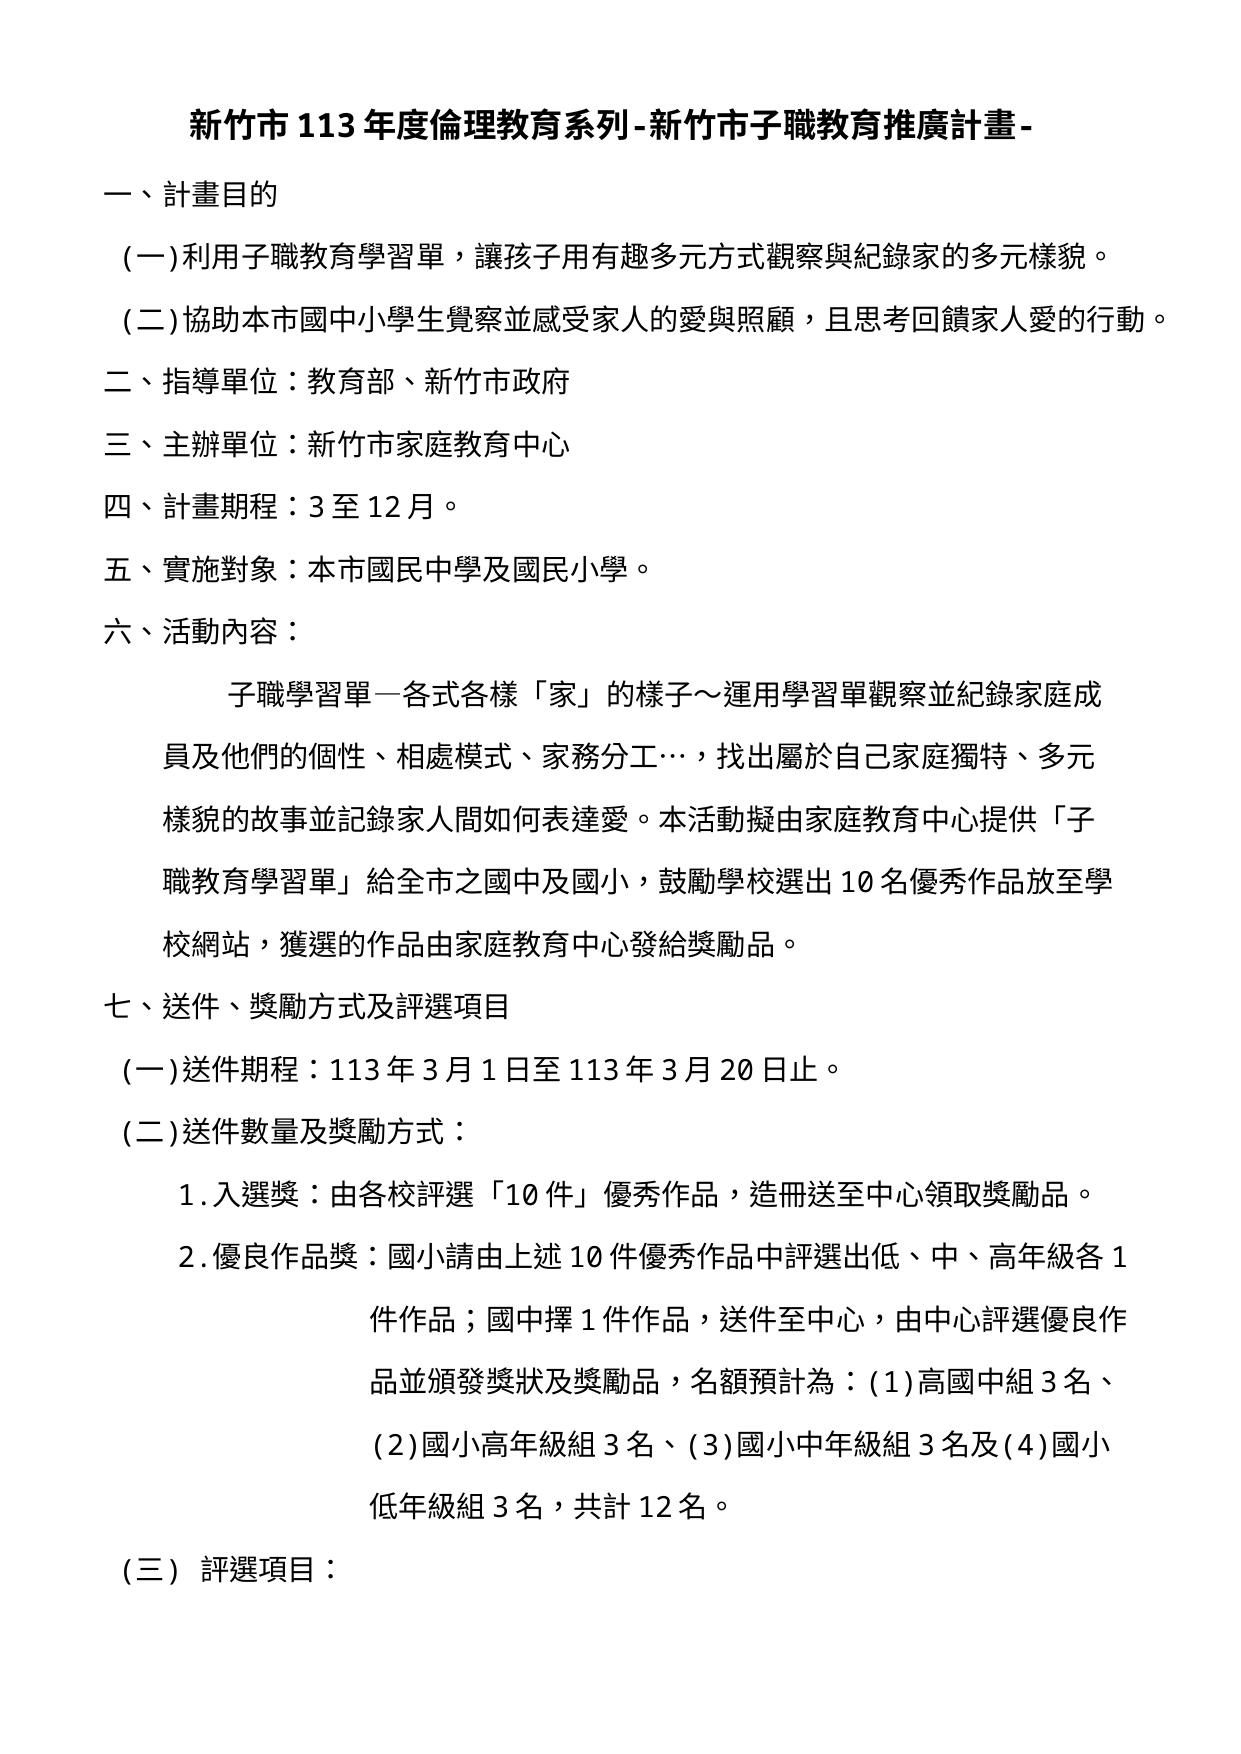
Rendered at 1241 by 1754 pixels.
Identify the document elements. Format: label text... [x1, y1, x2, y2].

text (一)利用子職教育學習單，讓孩子用有趣多元方式觀察與紀錄家的多元樣貌。 [118, 213, 1149, 276]
text 三、主辦單位：新竹市家庭教育中心 [103, 401, 1122, 463]
text 四、計畫期程：3至12月。 [103, 463, 1122, 526]
text 1.入選獎：由各校評選「10件」優秀作品，造冊送至中心領取獎勵品。 [177, 1151, 1122, 1213]
text (三) 評選項目： [103, 1526, 1122, 1588]
text 六、活動內容： [103, 588, 1122, 651]
text (二)送件數量及獎勵方式： [103, 1088, 1122, 1151]
text 2.優良作品獎：國小請由上述10件優秀作品中評選出低、中、高年級各1件作品；國中擇1件作品，送件至中心，由中心評選優良作品並頒發獎狀及獎勵品，名額預計為：(1)高國中組3名、(2)國小高年級組3名、(3)國小中年級組3名及(4)國小低年級組3名，共計12名。 [177, 1213, 1137, 1526]
text 二、指導單位：教育部、新竹市政府 [103, 338, 1122, 401]
text (一)送件期程：113年3月1日至113年3月20日止。 [103, 1026, 1122, 1088]
text 七、送件、獎勵方式及評選項目 [103, 963, 1122, 1026]
text 子職學習單—各式各樣「家」的樣子～運用學習單觀察並紀錄家庭成員及他們的個性、相處模式、家務分工…，找出屬於自己家庭獨特、多元樣貌的故事並記錄家人間如何表達愛。本活動擬由家庭教育中心提供「子職教育學習單」給全市之國中及國小，鼓勵學校選出10名優秀作品放至學校網站，獲選的作品由家庭教育中心發給獎勵品。 [162, 651, 1122, 963]
text (二)協助本市國中小學生覺察並感受家人的愛與照顧，且思考回饋家人愛的行動。 [118, 276, 1149, 338]
text 新竹市113年度倫理教育系列-新竹市子職教育推廣計畫- [103, 81, 1122, 143]
text 一、計畫目的 [103, 151, 1122, 213]
text 五、實施對象：本市國民中學及國民小學。 [103, 526, 1122, 588]
